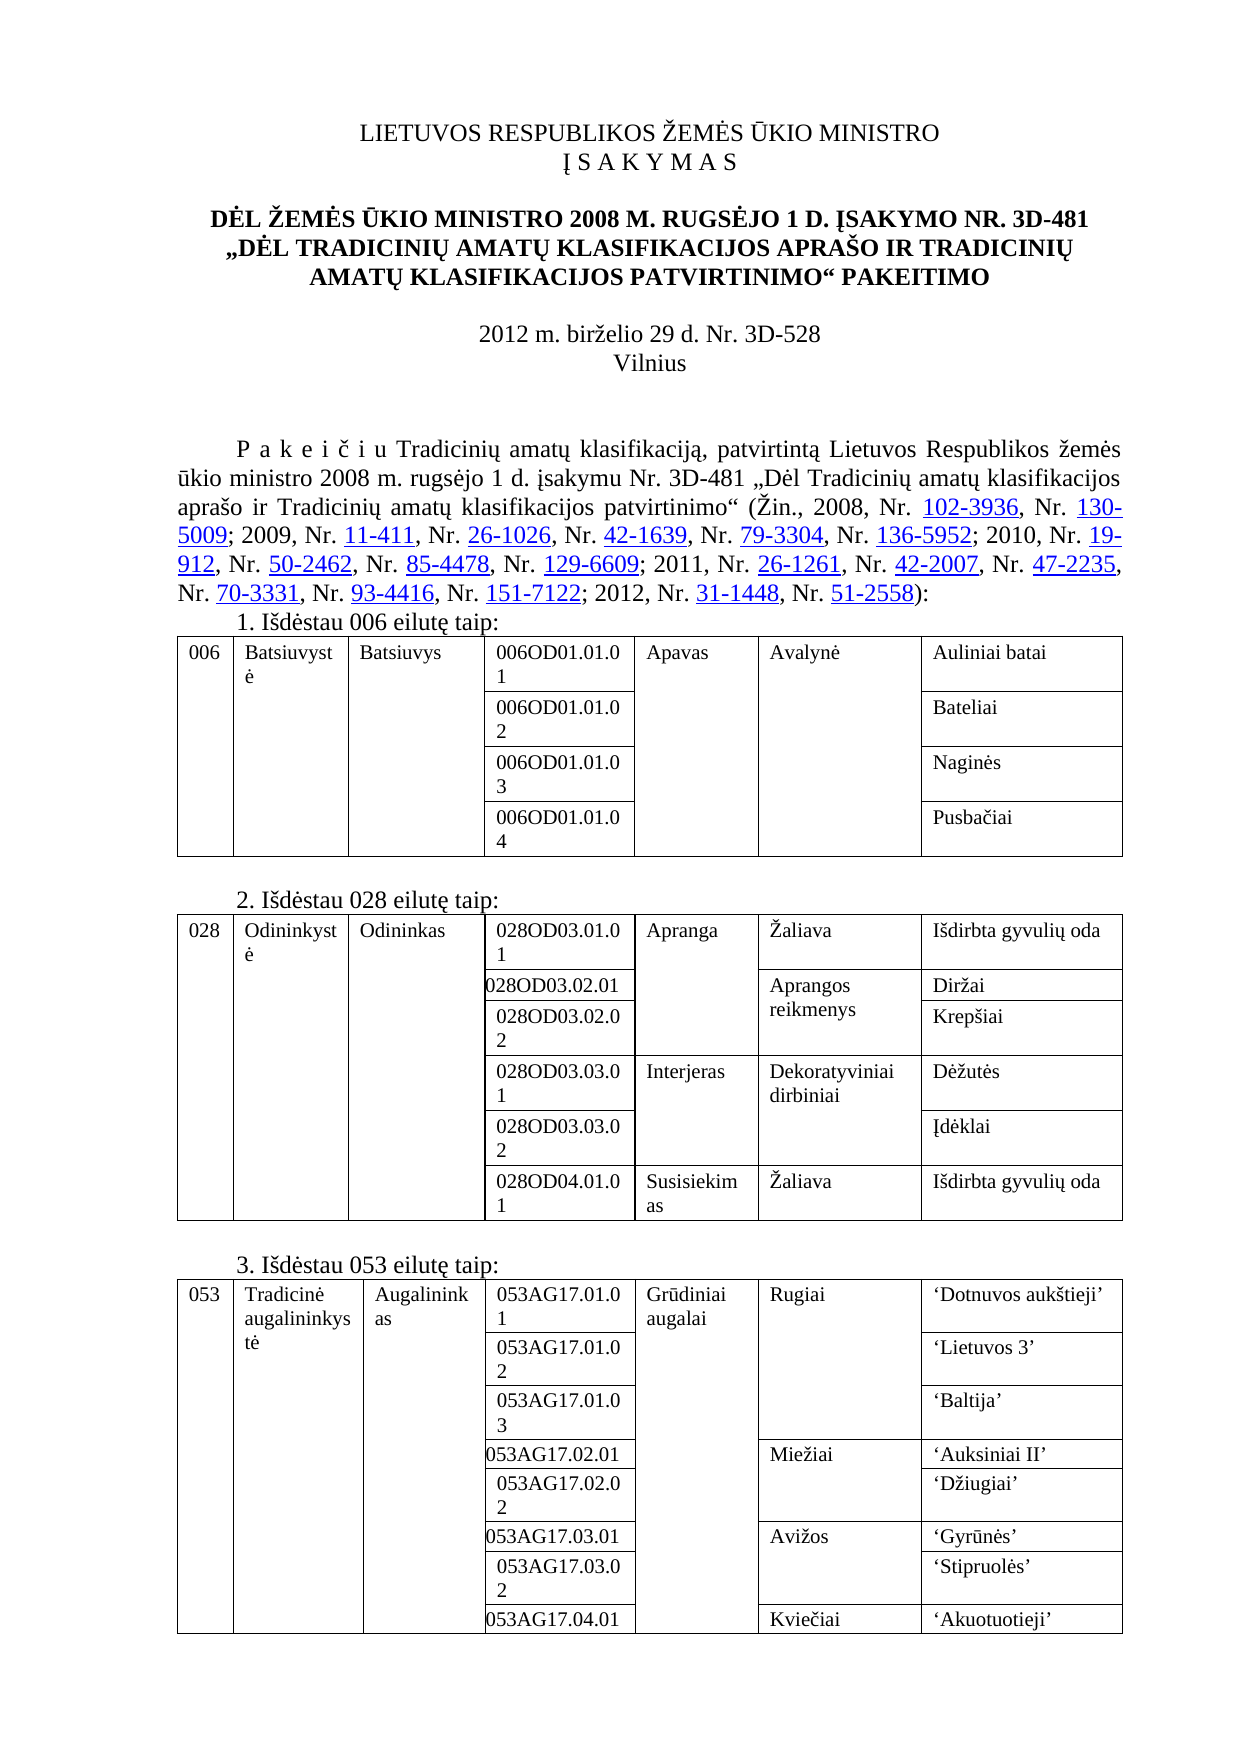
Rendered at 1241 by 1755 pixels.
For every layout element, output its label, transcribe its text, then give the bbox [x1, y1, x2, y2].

table_cell Miežiai [759, 1440, 921, 1521]
table_cell 028OD03.02.01 [486, 970, 634, 1000]
table_header Odininkas [349, 915, 484, 1220]
table_cell Įdėklai [922, 1111, 1122, 1165]
table_cell 028OD03.02.02 [486, 1001, 634, 1055]
table_cell Susisiekimas [636, 1166, 758, 1220]
text Į S A K Y M A S [177, 147, 1122, 176]
table_header Batsiuvys [349, 637, 484, 856]
table_header Tradicinė augalininkystė [234, 1280, 363, 1633]
text Vilnius [177, 348, 1122, 377]
table_cell 053AG17.01.03 [486, 1386, 635, 1439]
table_cell Dėžutės [922, 1056, 1122, 1110]
table_header Rugiai [759, 1280, 921, 1439]
table_cell 006OD01.01.03 [485, 747, 634, 801]
table_cell 028OD03.03.02 [486, 1111, 634, 1165]
table_header 006 [178, 637, 233, 856]
table_cell Bateliai [922, 692, 1122, 746]
text P a k e i č i u Tradicinių amatų klasifikaciją, patvirtintą Lietuvos Respublikos žemės ūkio ministro 2008 m. rugsėjo 1 d. įsakymu Nr. 3D-481 „Dėl Tradicinių amatų klasifikacijos aprašo ir Tradicinių amatų klasifikacijos patvirtinimo“ (Žin., 2008, Nr. 102-3936, Nr. 130-5009; 2009, Nr. 11-411, Nr. 26-1026, Nr. 42-1639, Nr. 79-3304, Nr. 136-5952; 2010, Nr. 19-912, Nr. 50-2462, Nr. 85-4478, Nr. 129-6609; 2011, Nr. 26-1261, Nr. 42-2007, Nr. 47-2235, Nr. 70-3331, Nr. 93-4416, Nr. 151-7122; 2012, Nr. 31-1448, Nr. 51-2558): [177, 434, 1122, 607]
table_cell Pusbačiai [922, 802, 1122, 856]
table_cell 053AG17.02.01 [486, 1440, 635, 1468]
text 3. Išdėstau 053 eilutę taip: [177, 1250, 1122, 1279]
table_cell ‘Gyrūnės’ [922, 1522, 1122, 1551]
text 2. Išdėstau 028 eilutę taip: [177, 885, 1122, 914]
table_cell ‘Auksiniai II’ [922, 1440, 1122, 1468]
table_cell ‘Lietuvos 3’ [922, 1333, 1122, 1385]
table_cell ‘Stipruolės’ [922, 1552, 1122, 1604]
table_cell 053AG17.03.01 [486, 1522, 635, 1551]
table_header 028OD03.01.01 [486, 915, 634, 969]
table_cell Krepšiai [922, 1001, 1122, 1055]
table_cell 006OD01.01.02 [485, 692, 634, 746]
table_header 006OD01.01.01 [485, 637, 634, 691]
table_header Auliniai batai [922, 637, 1122, 691]
table_header Batsiuvystė [234, 637, 348, 856]
table_cell Kviečiai [759, 1605, 921, 1633]
text Dėl žemės ūkio ministro 2008 m. RUGSĖJO 1 d. įsakymo Nr. 3D-481 „Dėl TRADICINIŲ AMATŲ KLASIFIKACIJOS APRAŠO IR TRADICINIŲ AMATŲ KLASIFIKACIJOS patvirtinimo“ pakeitimo [177, 204, 1122, 291]
table_cell ‘Akuotuotieji’ [922, 1605, 1122, 1633]
table_cell ‘Džiugiai’ [922, 1469, 1122, 1521]
table_cell 053AG17.04.01 [486, 1605, 635, 1633]
table_header Išdirbta gyvulių oda [922, 915, 1122, 969]
table_cell Naginės [922, 747, 1122, 801]
table_cell Diržai [922, 970, 1122, 1000]
table_header Avalynė [759, 637, 921, 856]
text 1. Išdėstau 006 eilutę taip: [177, 607, 1122, 636]
table_header 028 [178, 915, 233, 1220]
table_header 053 [178, 1280, 233, 1633]
table_cell 006OD01.01.04 [485, 802, 634, 856]
table_cell Išdirbta gyvulių oda [922, 1166, 1122, 1220]
table_header 053AG17.01.01 [486, 1280, 635, 1332]
table_header Žaliava [759, 915, 921, 969]
table_header Augalininkas [364, 1280, 485, 1633]
table_header Grūdiniai augalai [636, 1280, 758, 1633]
table_cell 053AG17.01.02 [486, 1333, 635, 1385]
table_header Odininkystė [234, 915, 348, 1220]
table_cell 028OD04.01.01 [486, 1166, 634, 1220]
table_cell 053AG17.02.02 [486, 1469, 635, 1521]
table_header Apavas [635, 637, 758, 856]
table_cell 028OD03.03.01 [486, 1056, 634, 1110]
table_header Apranga [636, 915, 758, 1055]
table_cell Avižos [759, 1522, 921, 1604]
table_cell ‘Baltija’ [922, 1386, 1122, 1439]
table_cell Aprangos reikmenys [759, 970, 921, 1055]
table_cell 053AG17.03.02 [486, 1552, 635, 1604]
text LIETUVOS RESPUBLIKOS ŽEMĖS ŪKIO MINISTRO [177, 118, 1122, 147]
table_cell Dekoratyviniai dirbiniai [759, 1056, 921, 1165]
table_cell Interjeras [636, 1056, 758, 1165]
text 2012 m. birželio 29 d. Nr. 3D-528 [177, 319, 1122, 348]
table_cell Žaliava [759, 1166, 921, 1220]
table_header ‘Dotnuvos aukštieji’ [922, 1280, 1122, 1332]
